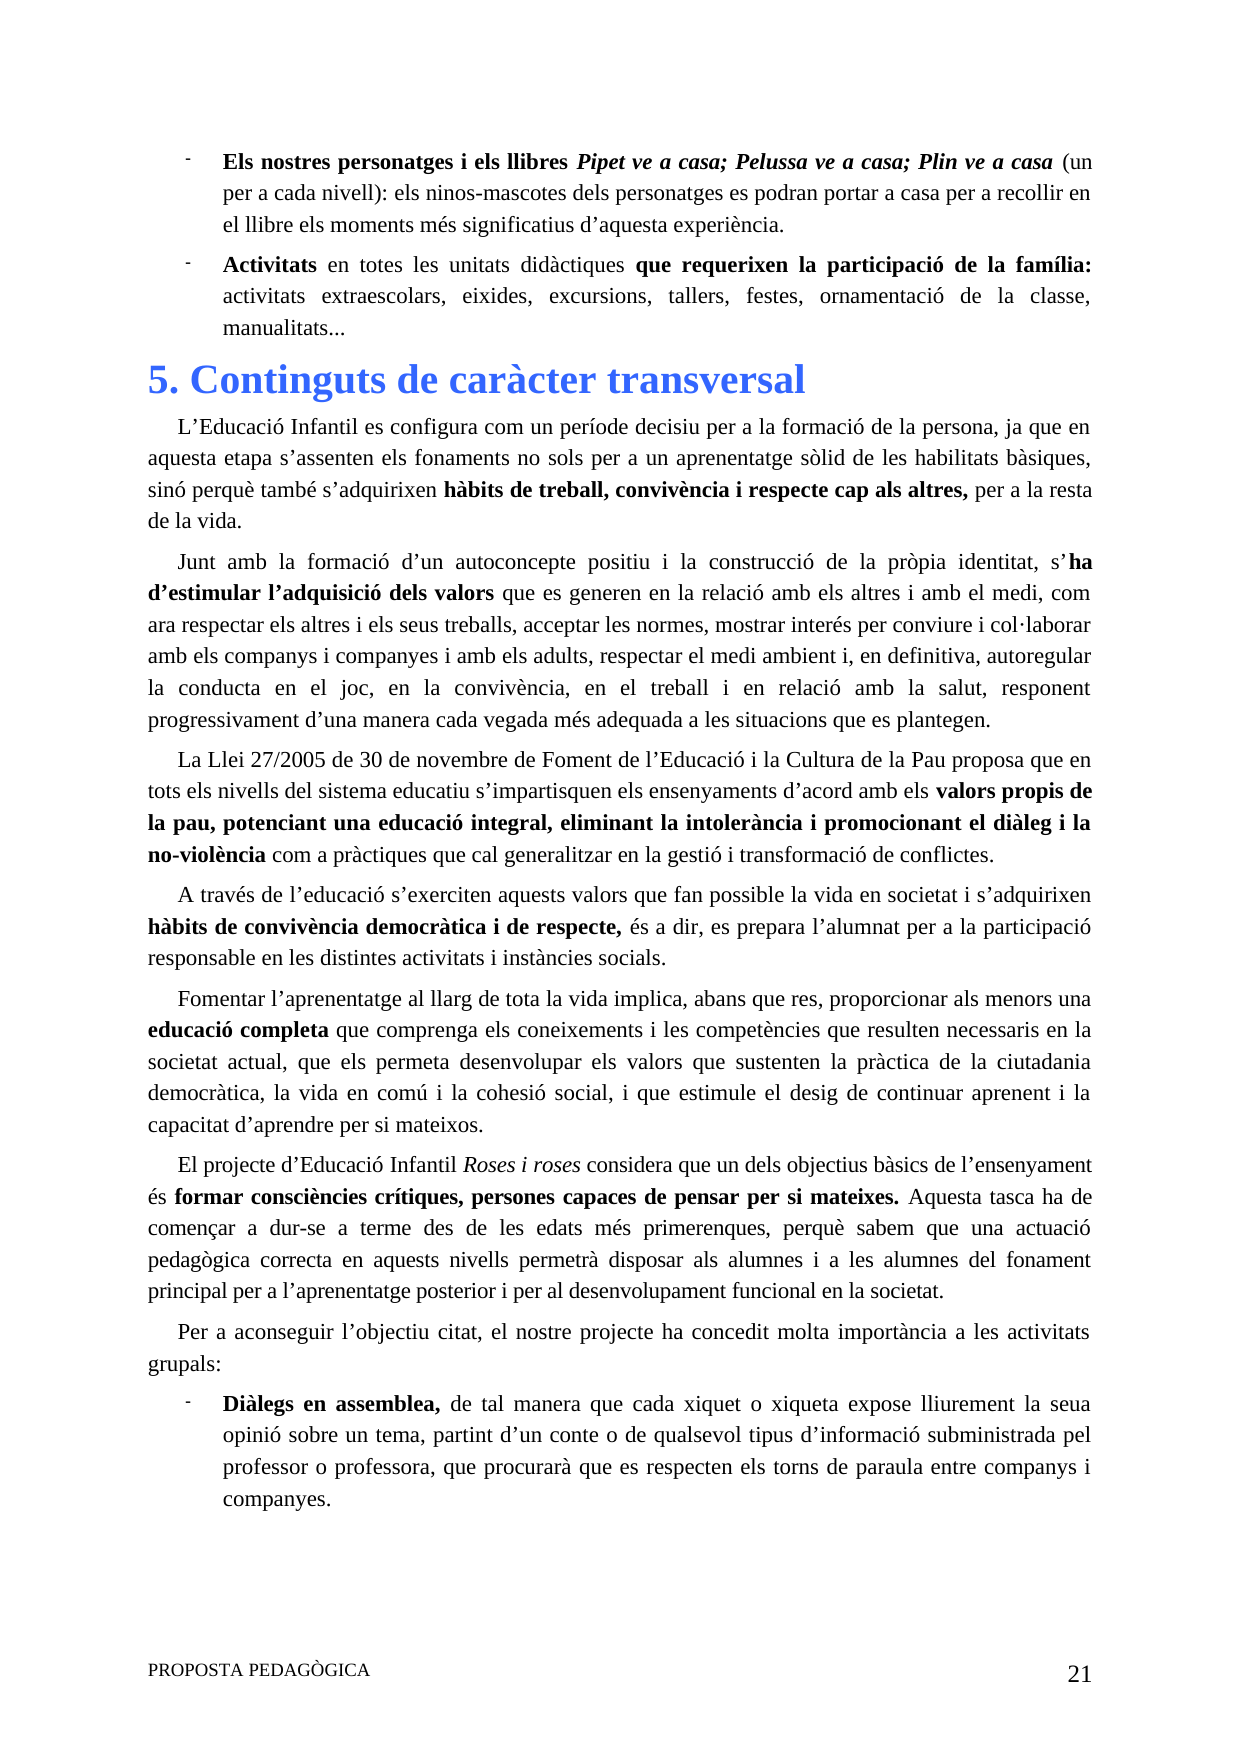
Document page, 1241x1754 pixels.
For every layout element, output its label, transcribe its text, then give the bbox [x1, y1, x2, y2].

list Diàlegs en assemblea, de tal manera que cada xiquet o xiqueta expose lliurement la seua opinió sobre un tema, partint d’un conte o de qualsevol tipus d’informació subministrada pel professor o professora, que procurarà que es respecten els torns de paraula entre companys i companyes. [185, 1390, 1092, 1511]
text El projecte d’Educació Infantil Roses i roses considera que un dels objectius bàsics de l’ensenyament és formar consciències crítiques, persones capaces de pensar per si mateixes. Aquesta tasca ha de començar a dur-se a terme des de les edats més primerenques, perquè sabem que una actuació pedagògica correcta en aquests nivells permetrà disposar als alumnes i a les alumnes del fonament principal per a l’aprenentatge posterior i per al desenvolupament funcional en la societat. [148, 1151, 1092, 1304]
text La Llei 27/2005 de 30 de novembre de Foment de l’Educació i la Cultura de la Pau proposa que en tots els nivells del sistema educatiu s’impartisquen els ensenyaments d’acord amb els valors propis de la pau, potenciant una educació integral, eliminant la intolerància i promocionant el diàleg i la no-violència com a pràctiques que cal generalitzar en la gestió i transformació de conflictes. [148, 746, 1092, 867]
text A través de l’educació s’exerciten aquests valors que fan possible la vida en societat i s’adquirixen hàbits de convivència democràtica i de respecte, és a dir, es prepara l’alumnat per a la participació responsable en les distintes activitats i instàncies socials. [148, 881, 1092, 971]
list Els nostres personatges i els llibres Pipet ve a casa; Pelussa ve a casa; Plin ve a casa (un per a cada nivell): els ninos-mascotes dels personatges es podran portar a casa per a recollir en el llibre els moments més significatius d’aquesta experiència. [185, 148, 1092, 237]
text Fomentar l’aprenentatge al llarg de tota la vida implica, abans que res, proporcionar als menors una educació completa que comprenga els coneixements i les competències que resulten necessaris en la societat actual, que els permeta desenvolupar els valors que sustenten la pràctica de la ciutadania democràtica, la vida en comú i la cohesió social, i que estimule el desig de continuar aprenent i la capacitat d’aprendre per si mateixos. [148, 985, 1092, 1137]
text Per a aconseguir l’objectiu citat, el nostre projecte ha concedit molta importància a les activitats grupals: [148, 1318, 1092, 1376]
text L’Educació Infantil es configura com un període decisiu per a la formació de la persona, ja que en aquesta etapa s’assenten els fonaments no sols per a un aprenentatge sòlid de les habilitats bàsiques, sinó perquè també s’adquirixen hàbits de treball, convivència i respecte cap als altres, per a la resta de la vida. [148, 413, 1092, 534]
list Activitats en totes les unitats didàctiques que requerixen la participació de la família: activitats extraescolars, eixides, excursions, tallers, festes, ornamentació de la classe, manualitats... [185, 251, 1092, 341]
text 5. Continguts de caràcter transversal [148, 354, 1092, 402]
text Junt amb la formació d’un autoconcepte positiu i la construcció de la pròpia identitat, s’ha d’estimular l’adquisició dels valors que es generen en la relació amb els altres i amb el medi, com ara respectar els altres i els seus treballs, acceptar les normes, mostrar interés per conviure i col·laborar amb els companys i companyes i amb els adults, respectar el medi ambient i, en definitiva, autoregular la conducta en el joc, en la convivència, en el treball i en relació amb la salut, responent progressivament d’una manera cada vegada més adequada a les situacions que es plantegen. [148, 548, 1092, 732]
